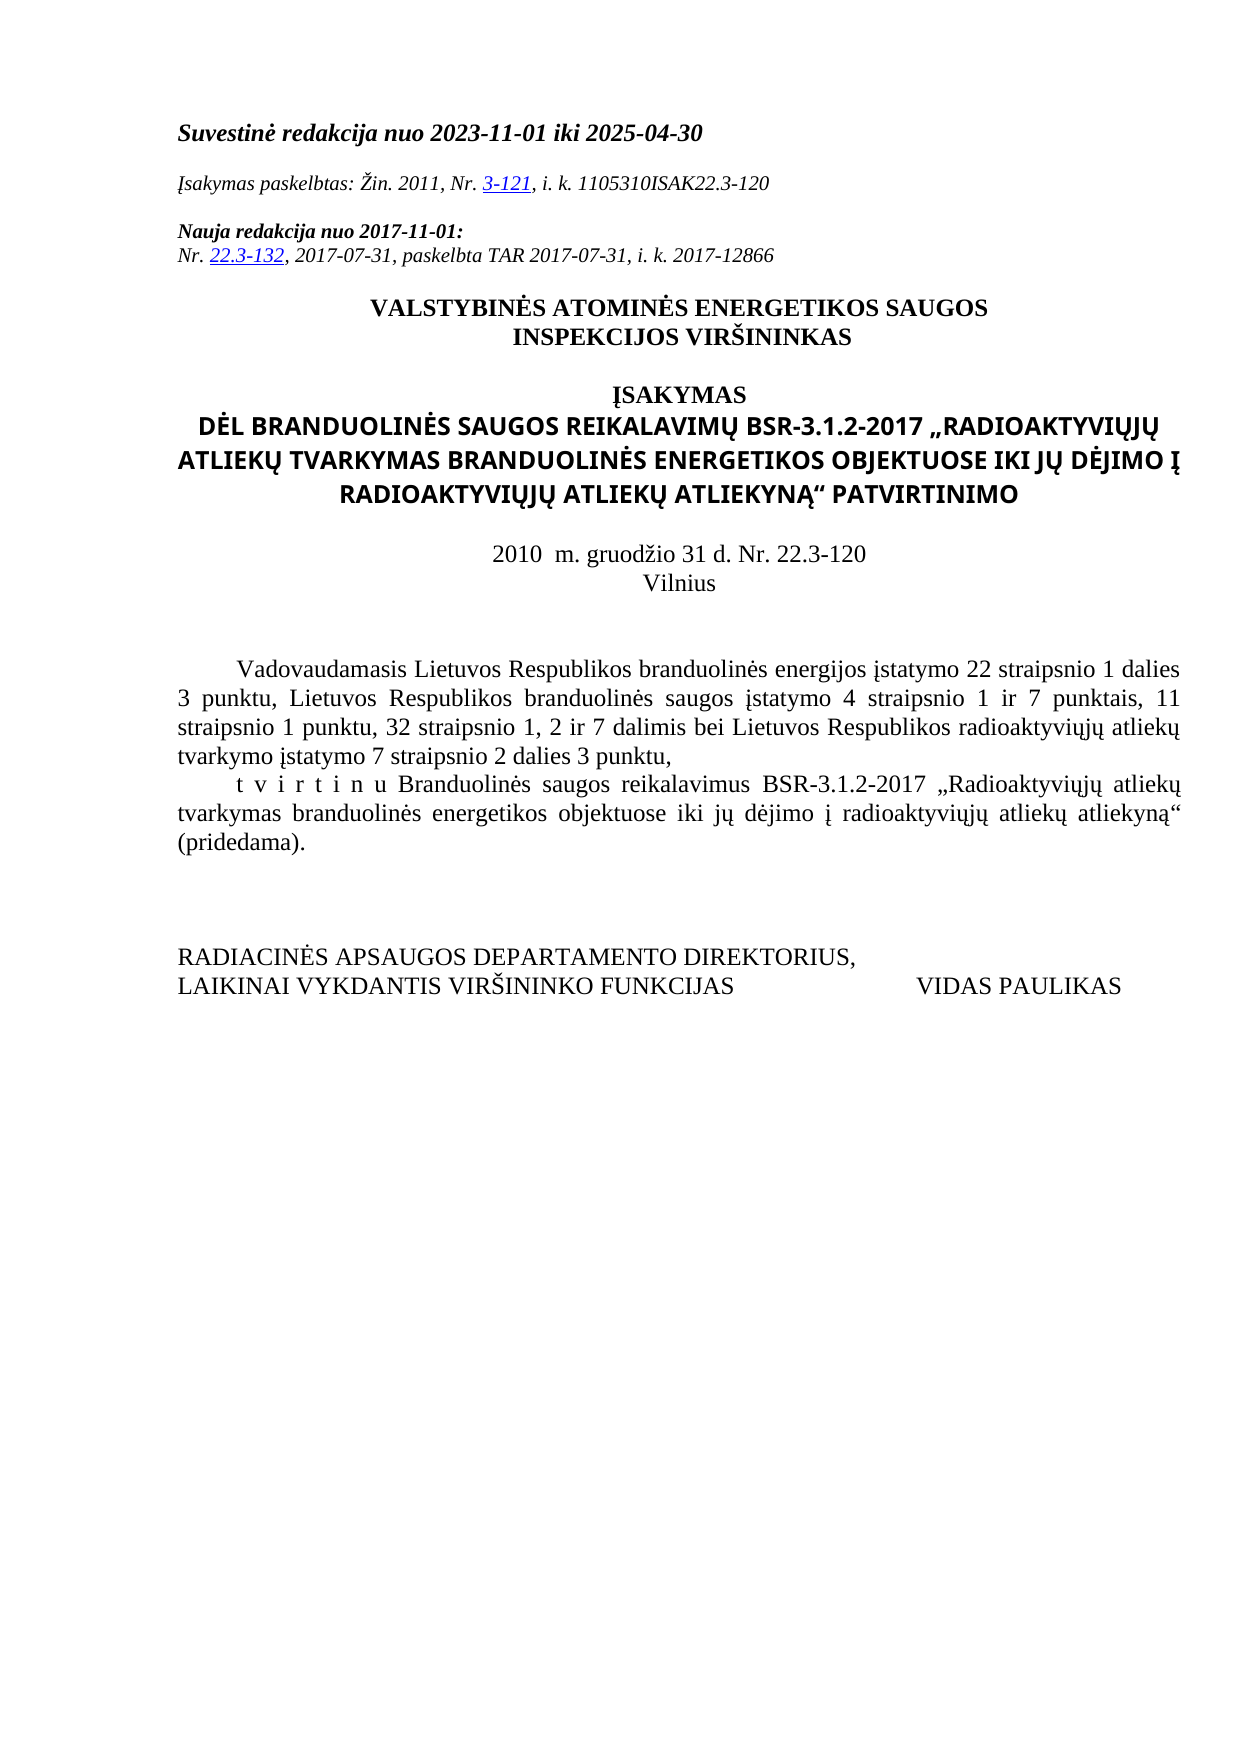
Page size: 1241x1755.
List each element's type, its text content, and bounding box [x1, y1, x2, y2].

text VALSTYBINĖS ATOMINĖS ENERGETIKOS SAUGOS [177, 293, 1181, 322]
text 2010 m. gruodžio 31 d. Nr. 22.3-120 [177, 539, 1181, 568]
text Įsakymas paskelbtas: Žin. 2011, Nr. 3-121, i. k. 1105310ISAK22.3-120 [177, 171, 1181, 195]
text Nauja redakcija nuo 2017-11-01: [177, 219, 1181, 243]
text laikinai vykdantis viršininko funkcijas Vidas Paulikas [177, 971, 1181, 999]
text Suvestinė redakcija nuo 2023-11-01 iki 2025-04-30 [177, 118, 1181, 147]
text Radiacinės apsaugos departamento direktorius, [177, 942, 1181, 971]
text Nr. 22.3-132, 2017-07-31, paskelbta TAR 2017-07-31, i. k. 2017-12866 [177, 243, 1181, 267]
text Vadovaudamasis Lietuvos Respublikos branduolinės energijos įstatymo 22 straipsnio 1 dalies 3 punktu, Lietuvos Respublikos branduolinės saugos įstatymo 4 straipsnio 1 ir 7 punktais, 11 straipsnio 1 punktu, 32 straipsnio 1, 2 ir 7 dalimis bei Lietuvos Respublikos radioaktyviųjų atliekų tvarkymo įstatymo 7 straipsnio 2 dalies 3 punktu, [177, 654, 1181, 769]
text DĖL BRANDUOLINĖS SAUGOS REIKALAVIMŲ BSR-3.1.2-2017 „RADIOAKTYVIŲJŲ ATLIEKŲ TVARKYMAS BRANDUOLINĖS ENERGETIKOS OBJEKTUOSE IKI JŲ dėjimo į radioaktyviųjų atliekų atliekyną“ PATVIRTINIMO [177, 408, 1181, 511]
text Vilnius [177, 568, 1181, 597]
text ĮSAKYMAS [177, 380, 1181, 408]
text t v i r t i n u Branduolinės saugos reikalavimus BSR-3.1.2-2017 „Radioaktyviųjų atliekų tvarkymas branduolinės energetikos objektuose iki jų dėjimo į radioaktyviųjų atliekų atliekyną“ (pridedama). [177, 769, 1181, 856]
text INSPEKCIJOS VIRŠININKAS [177, 322, 1181, 351]
